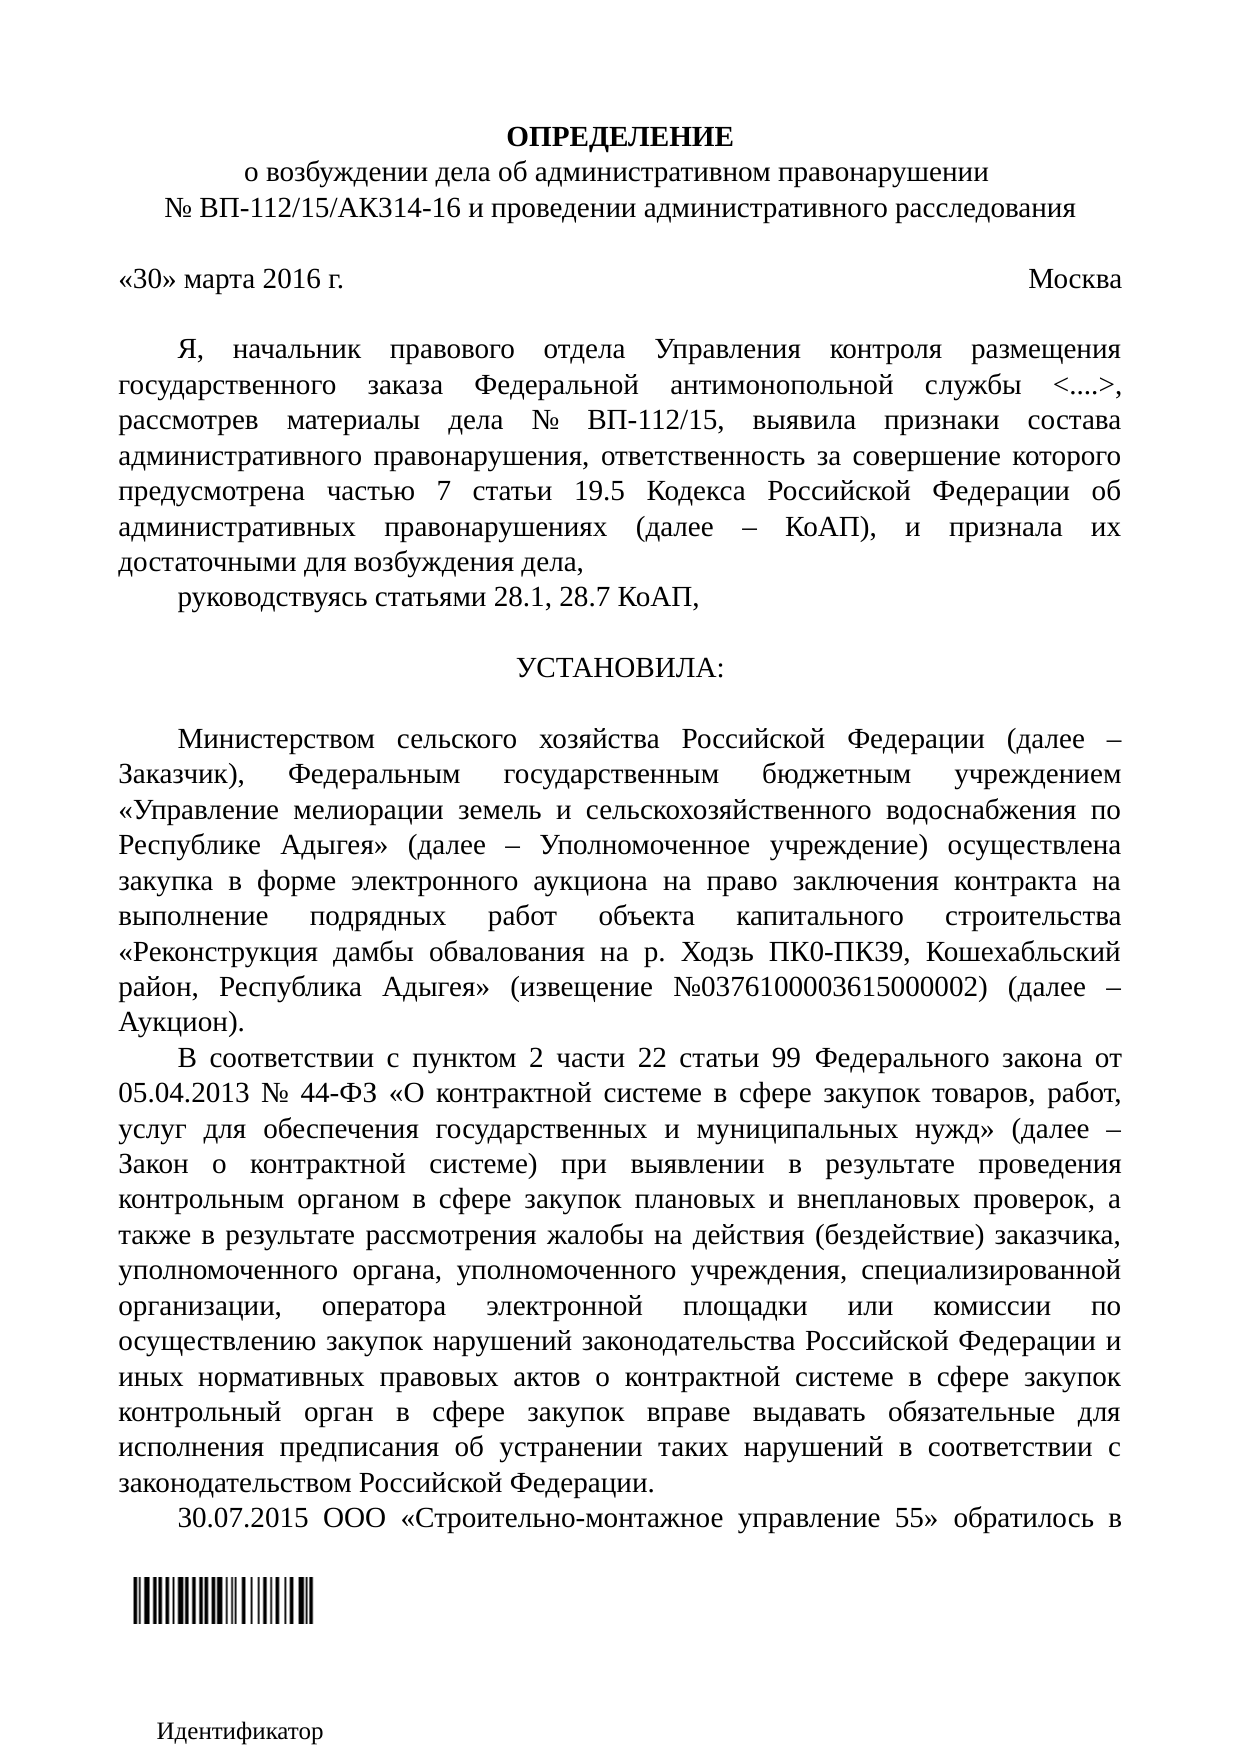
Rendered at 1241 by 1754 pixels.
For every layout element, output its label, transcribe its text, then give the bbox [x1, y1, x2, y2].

text № ВП-112/15/АК314-16 и проведении административного расследования [118, 189, 1122, 224]
text руководствуясь статьями 28.1, 28.7 КоАП, [118, 578, 1122, 614]
text ОПРЕДЕЛЕНИЕ [118, 118, 1122, 153]
text о возбуждении дела об административном правонарушении [118, 153, 1122, 189]
text В соответствии с пунктом 2 части 22 статьи 99 Федерального закона от 05.04.2013 № 44-ФЗ «О контрактной системе в сфере закупок товаров, работ, услуг для обеспечения государственных и муниципальных нужд» (далее – Закон о контрактной системе) при выявлении в результате проведения контрольным органом в сфере закупок плановых и внеплановых проверок, а также в результате рассмотрения жалобы на действия (бездействие) заказчика, уполномоченного органа, уполномоченного учреждения, специализированной организации, оператора электронной площадки или комиссии по осуществлению закупок нарушений законодательства Российской Федерации и иных нормативных правовых актов о контрактной системе в сфере закупок контрольный орган в сфере закупок вправе выдавать обязательные для исполнения предписания об устранении таких нарушений в соответствии с законодательством Российской Федерации. [118, 1039, 1122, 1499]
picture [118, 1577, 331, 1624]
text Я, начальник правового отдела Управления контроля размещения государственного заказа Федеральной антимонопольной службы <....>, рассмотрев материалы дела № ВП-112/15, выявила признаки состава административного правонарушения, ответственность за совершение которого предусмотрена частью 7 статьи 19.5 Кодекса Российской Федерации об административных правонарушениях (далее – КоАП), и признала их достаточными для возбуждения дела, [118, 331, 1122, 578]
text УСТАНОВИЛА: [118, 649, 1122, 685]
text Министерством сельского хозяйства Российской Федерации (далее – Заказчик), Федеральным государственным бюджетным учреждением «Управление мелиорации земель и сельскохозяйственного водоснабжения по Республике Адыгея» (далее – Уполномоченное учреждение) осуществлена закупка в форме электронного аукциона на право заключения контракта на выполнение подрядных работ объекта капитального строительства «Реконструкция дамбы обвалования на р. Ходзь ПК0-ПК39, Кошехабльский район, Республика Адыгея» (извещение №0376100003615000002) (далее – Аукцион). [118, 720, 1122, 1039]
text «30» марта 2016 г. Москва [118, 260, 1122, 295]
text 30.07.2015 ООО «Строительно-монтажное управление 55» обратилось в [118, 1499, 1122, 1535]
